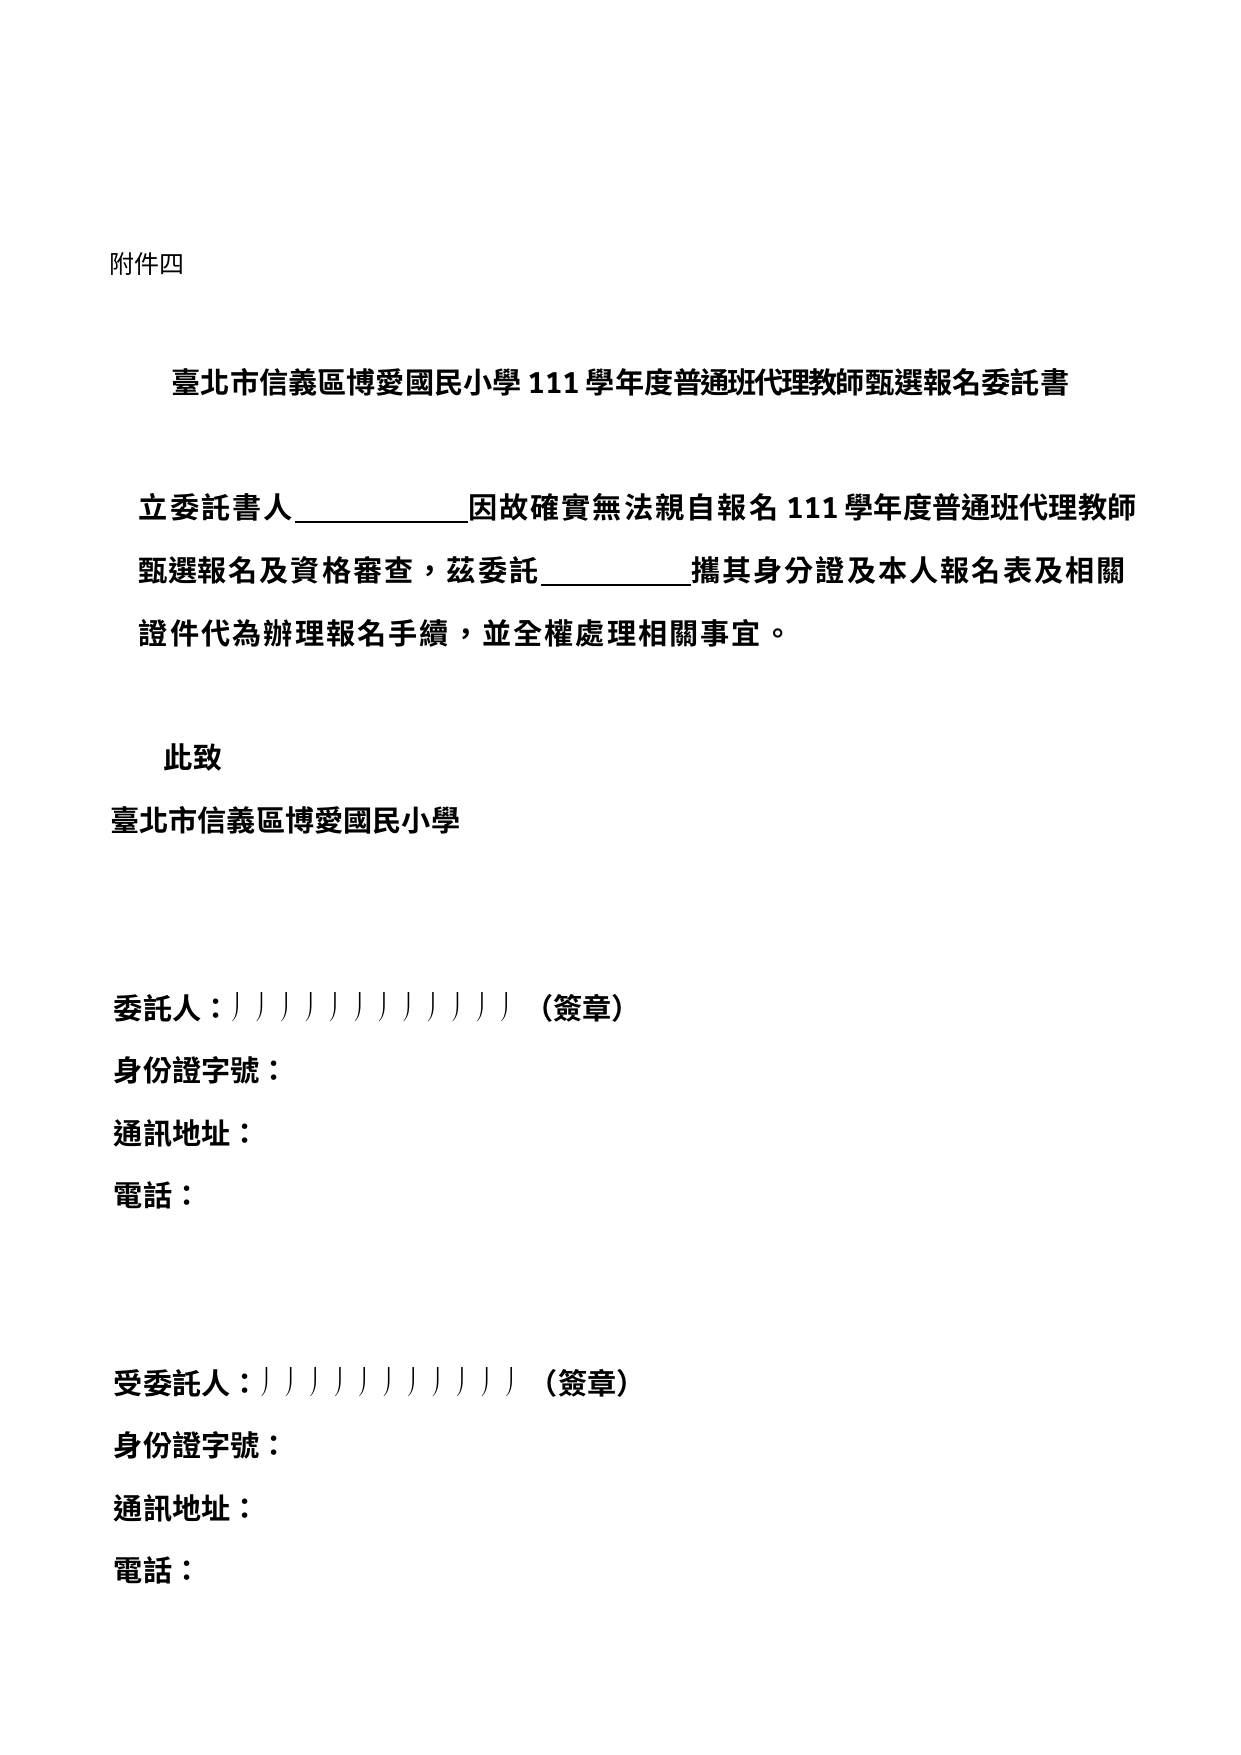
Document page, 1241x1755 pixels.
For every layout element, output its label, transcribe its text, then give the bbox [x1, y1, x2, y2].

text 立委託書人 因故確實無法親自報名111學年度普通班代理教師甄選報名及資格審查，茲委託 攜其身分證及本人報名表及相關證件代為辦理報名手續，並全權處理相關事宜。 [139, 465, 1152, 652]
text 委託人：            （簽章） [89, 965, 1152, 1027]
text 電話： [89, 1152, 1152, 1215]
text 臺北市信義區博愛國民小學111學年度普通班代理教師甄選報名委託書 [139, 340, 1102, 402]
text 通訊地址： [89, 1465, 1152, 1527]
text 電話： [89, 1527, 1152, 1590]
text 此致 [89, 715, 1152, 777]
text 身份證字號： [89, 1402, 1152, 1465]
text 附件四 [109, 221, 1131, 283]
text 身份證字號： [89, 1027, 1152, 1090]
text 通訊地址： [89, 1090, 1152, 1152]
text 臺北市信義區博愛國民小學 [85, 777, 1160, 840]
text 受委託人：           （簽章） [89, 1340, 1152, 1402]
